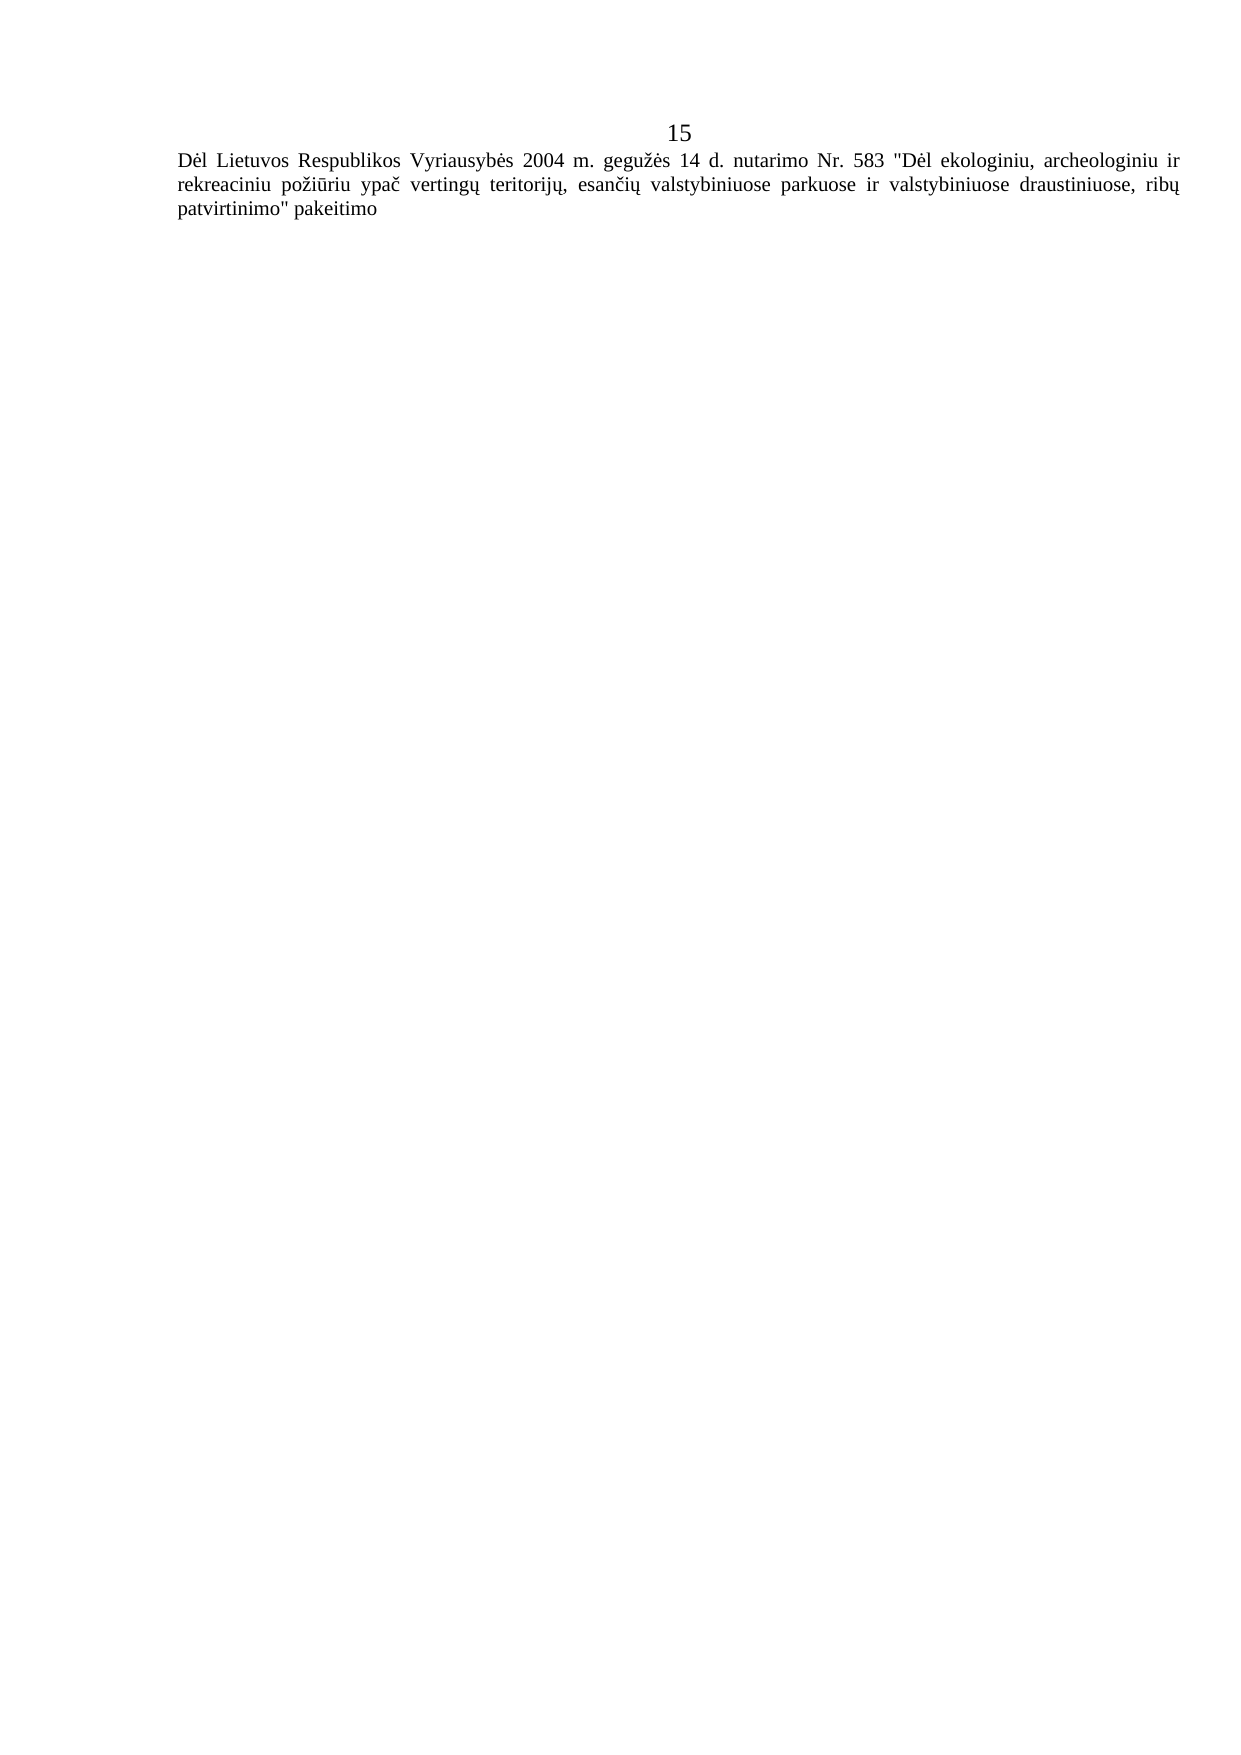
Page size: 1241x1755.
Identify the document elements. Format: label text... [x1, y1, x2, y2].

text Dėl Lietuvos Respublikos Vyriausybės 2004 m. gegužės 14 d. nutarimo Nr. 583 "Dėl ekologiniu, archeologiniu ir rekreaciniu požiūriu ypač vertingų teritorijų, esančių valstybiniuose parkuose ir valstybiniuose draustiniuose, ribų patvirtinimo" pakeitimo [177, 148, 1181, 220]
